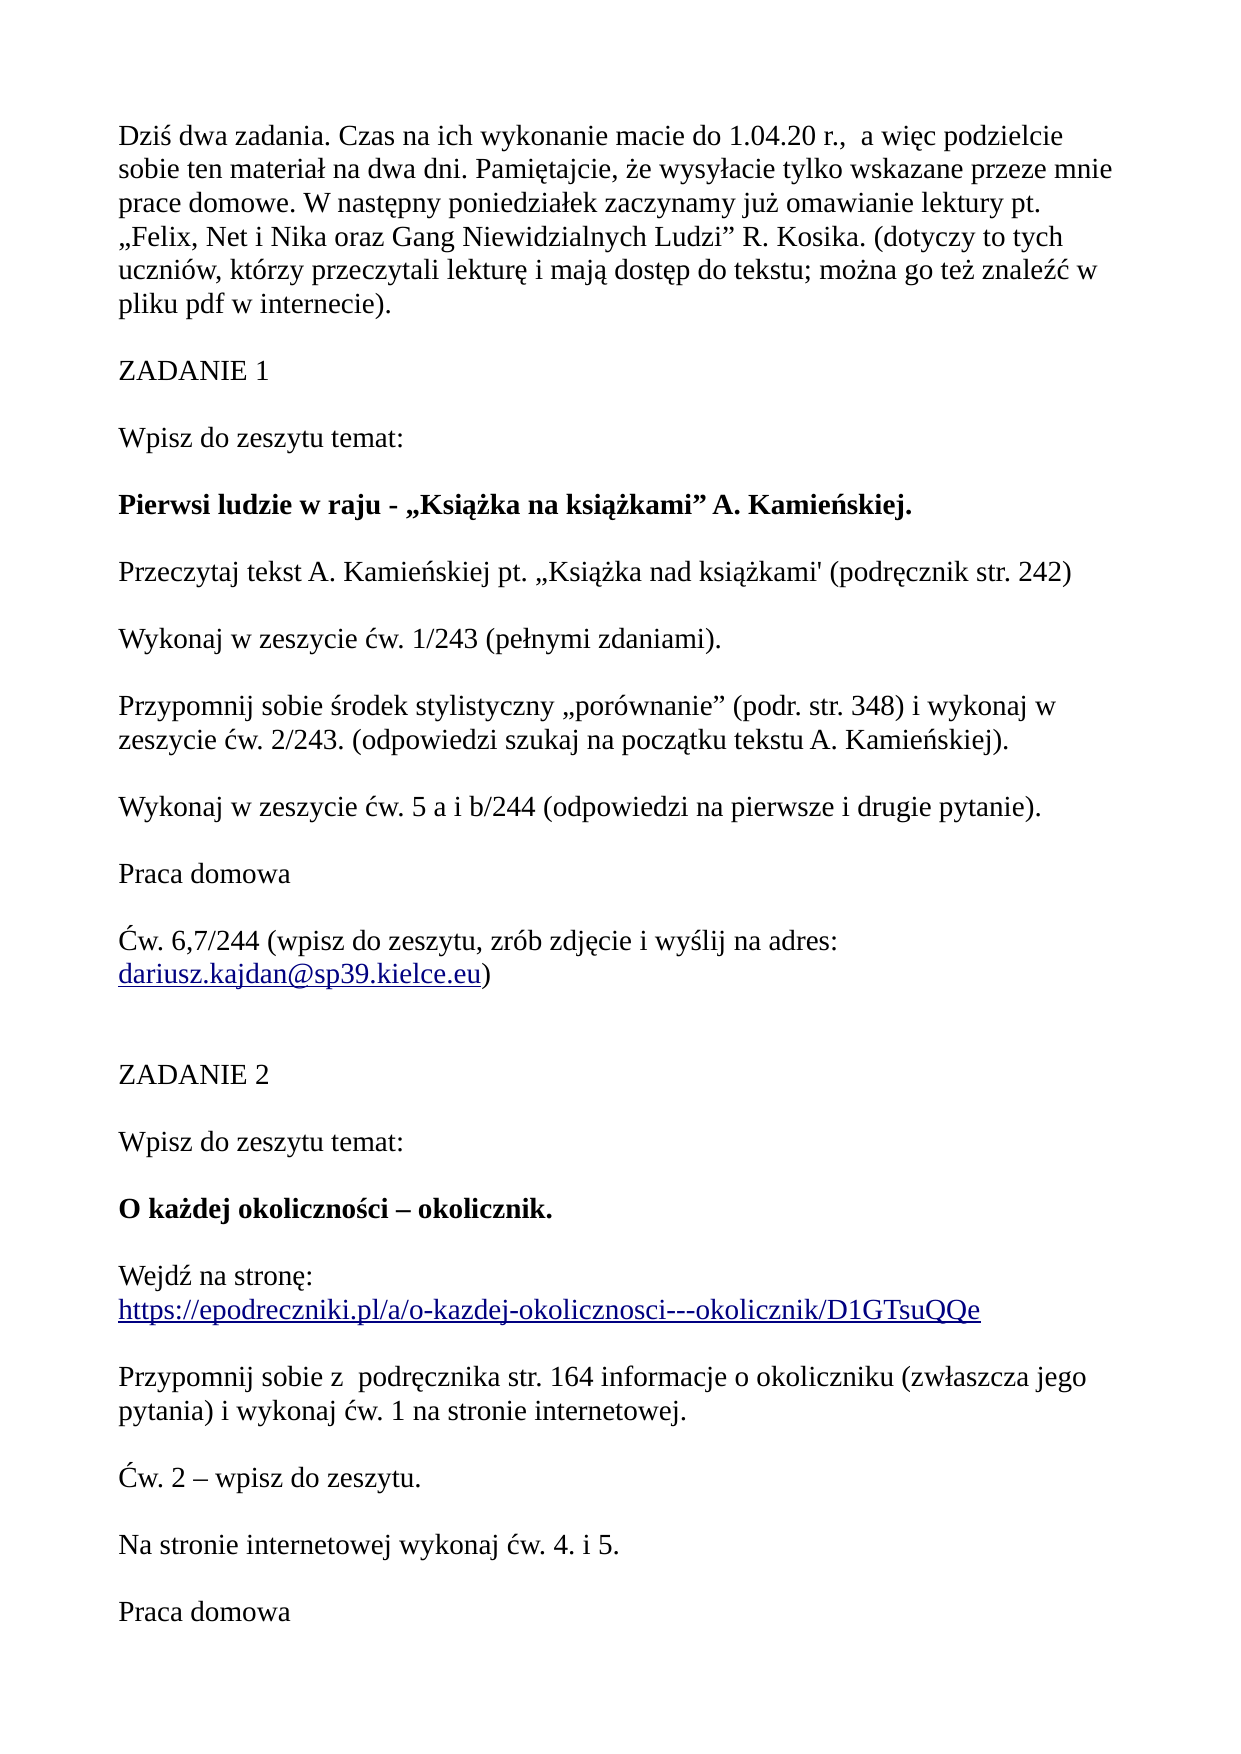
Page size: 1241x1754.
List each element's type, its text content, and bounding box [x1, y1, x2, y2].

text O każdej okoliczności – okolicznik. [118, 1191, 1122, 1225]
text Pierwsi ludzie w raju - „Książka na książkami” A. Kamieńskiej. [118, 487, 1122, 521]
text Wykonaj w zeszycie ćw. 1/243 (pełnymi zdaniami). [118, 621, 1122, 655]
text Na stronie internetowej wykonaj ćw. 4. i 5. [118, 1527, 1122, 1560]
text Wpisz do zeszytu temat: [118, 1124, 1122, 1158]
text Ćw. 6,7/244 (wpisz do zeszytu, zrób zdjęcie i wyślij na adres: dariusz.kajdan@sp39.kielce.eu) [118, 923, 1122, 990]
text ZADANIE 2 [118, 1057, 1122, 1091]
text Ćw. 2 – wpisz do zeszytu. [118, 1460, 1122, 1493]
text https://epodreczniki.pl/a/o-kazdej-okolicznosci---okolicznik/D1GTsuQQe [118, 1292, 1122, 1326]
text Wpisz do zeszytu temat: [118, 420, 1122, 453]
text Praca domowa [118, 1594, 1122, 1627]
text Przeczytaj tekst A. Kamieńskiej pt. „Książka nad książkami' (podręcznik str. 242) [118, 554, 1122, 588]
text Wykonaj w zeszycie ćw. 5 a i b/244 (odpowiedzi na pierwsze i drugie pytanie). [118, 789, 1122, 822]
text Praca domowa [118, 856, 1122, 889]
text Wejdź na stronę: [118, 1258, 1122, 1292]
text Przypomnij sobie z podręcznika str. 164 informacje o okoliczniku (zwłaszcza jego pytania) i wykonaj ćw. 1 na stronie internetowej. [118, 1359, 1122, 1426]
text Dziś dwa zadania. Czas na ich wykonanie macie do 1.04.20 r., a więc podzielcie sobie ten materiał na dwa dni. Pamiętajcie, że wysyłacie tylko wskazane przeze mnie prace domowe. W następny poniedziałek zaczynamy już omawianie lektury pt. „Felix, Net i Nika oraz Gang Niewidzialnych Ludzi” R. Kosika. (dotyczy to tych uczniów, którzy przeczytali lekturę i mają dostęp do tekstu; można go też znaleźć w pliku pdf w internecie). [118, 118, 1122, 319]
text Przypomnij sobie środek stylistyczny „porównanie” (podr. str. 348) i wykonaj w zeszycie ćw. 2/243. (odpowiedzi szukaj na początku tekstu A. Kamieńskiej). [118, 688, 1122, 755]
text ZADANIE 1 [118, 353, 1122, 386]
